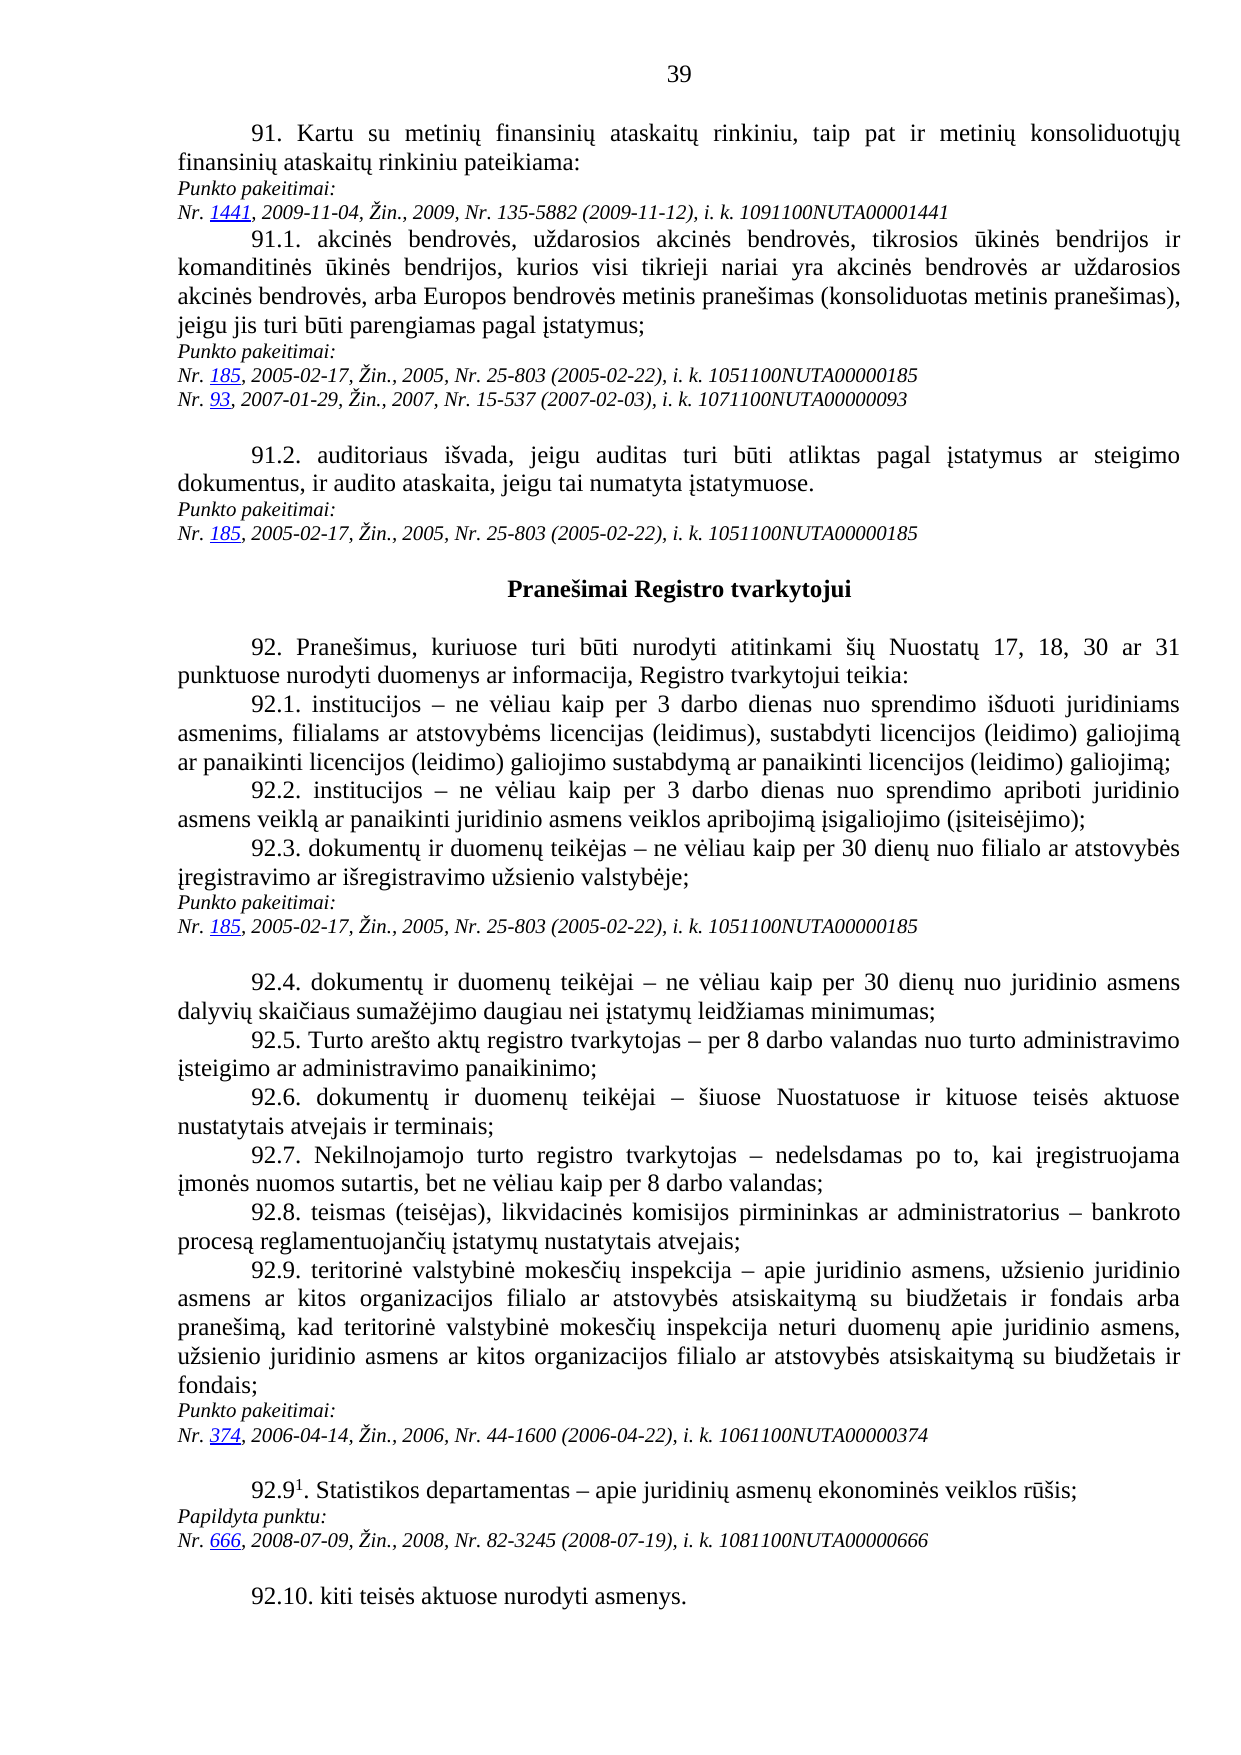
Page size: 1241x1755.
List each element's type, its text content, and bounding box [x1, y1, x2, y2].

text Nr. 93, 2007-01-29, Žin., 2007, Nr. 15-537 (2007-02-03), i. k. 1071100NUTA00000093 [177, 387, 1181, 411]
text 92. Pranešimus, kuriuose turi būti nurodyti atitinkami šių Nuostatų 17, 18, 30 ar 31 punktuose nurodyti duomenys ar informacija, Registro tvarkytojui teikia: [177, 632, 1181, 689]
text 92.5. Turto arešto aktų registro tvarkytojas – per 8 darbo valandas nuo turto administravimo įsteigimo ar administravimo panaikinimo; [177, 1025, 1181, 1082]
text 92.1. institucijos – ne vėliau kaip per 3 darbo dienas nuo sprendimo išduoti juridiniams asmenims, filialams ar atstovybėms licencijas (leidimus), sustabdyti licencijos (leidimo) galiojimą ar panaikinti licencijos (leidimo) galiojimo sustabdymą ar panaikinti licencijos (leidimo) galiojimą; [177, 689, 1181, 775]
text Nr. 185, 2005-02-17, Žin., 2005, Nr. 25-803 (2005-02-22), i. k. 1051100NUTA00000185 [177, 363, 1181, 387]
text 92.10. kiti teisės aktuose nurodyti asmenys. [177, 1581, 1181, 1610]
text Punkto pakeitimai: [177, 339, 1181, 363]
text Punkto pakeitimai: [177, 497, 1181, 521]
text Papildyta punktu: [177, 1504, 1181, 1528]
text 92.7. Nekilnojamojo turto registro tvarkytojas – nedelsdamas po to, kai įregistruojama įmonės nuomos sutartis, bet ne vėliau kaip per 8 darbo valandas; [177, 1140, 1181, 1197]
text 92.9. teritorinė valstybinė mokesčių inspekcija – apie juridinio asmens, užsienio juridinio asmens ar kitos organizacijos filialo ar atstovybės atsiskaitymą su biudžetais ir fondais arba pranešimą, kad teritorinė valstybinė mokesčių inspekcija neturi duomenų apie juridinio asmens, užsienio juridinio asmens ar kitos organizacijos filialo ar atstovybės atsiskaitymą su biudžetais ir fondais; [177, 1255, 1181, 1398]
text Nr. 666, 2008-07-09, Žin., 2008, Nr. 82-3245 (2008-07-19), i. k. 1081100NUTA00000666 [177, 1528, 1181, 1552]
text 92.8. teismas (teisėjas), likvidacinės komisijos pirmininkas ar administratorius – bankroto procesą reglamentuojančių įstatymų nustatytais atvejais; [177, 1197, 1181, 1255]
text 92.3. dokumentų ir duomenų teikėjas – ne vėliau kaip per 30 dienų nuo filialo ar atstovybės įregistravimo ar išregistravimo užsienio valstybėje; [177, 833, 1181, 890]
text Punkto pakeitimai: [177, 176, 1181, 200]
text 92.6. dokumentų ir duomenų teikėjai – šiuose Nuostatuose ir kituose teisės aktuose nustatytais atvejais ir terminais; [177, 1082, 1181, 1140]
text 91. Kartu su metinių finansinių ataskaitų rinkiniu, taip pat ir metinių konsoliduotųjų finansinių ataskaitų rinkiniu pateikiama: [177, 118, 1181, 176]
text Nr. 1441, 2009-11-04, Žin., 2009, Nr. 135-5882 (2009-11-12), i. k. 1091100NUTA00001441 [177, 200, 1181, 224]
text Nr. 374, 2006-04-14, Žin., 2006, Nr. 44-1600 (2006-04-22), i. k. 1061100NUTA00000374 [177, 1422, 1181, 1447]
text 91.1. akcinės bendrovės, uždarosios akcinės bendrovės, tikrosios ūkinės bendrijos ir komanditinės ūkinės bendrijos, kurios visi tikrieji nariai yra akcinės bendrovės ar uždarosios akcinės bendrovės, arba Europos bendrovės metinis pranešimas (konsoliduotas metinis pranešimas), jeigu jis turi būti parengiamas pagal įstatymus; [177, 224, 1181, 339]
text 92.4. dokumentų ir duomenų teikėjai – ne vėliau kaip per 30 dienų nuo juridinio asmens dalyvių skaičiaus sumažėjimo daugiau nei įstatymų leidžiamas minimumas; [177, 967, 1181, 1025]
text Punkto pakeitimai: [177, 1398, 1181, 1422]
text Punkto pakeitimai: [177, 890, 1181, 914]
text Nr. 185, 2005-02-17, Žin., 2005, Nr. 25-803 (2005-02-22), i. k. 1051100NUTA00000185 [177, 521, 1181, 545]
text 91.2. auditoriaus išvada, jeigu auditas turi būti atliktas pagal įstatymus ar steigimo dokumentus, ir audito ataskaita, jeigu tai numatyta įstatymuose. [177, 440, 1181, 497]
text 92.91. Statistikos departamentas – apie juridinių asmenų ekonominės veiklos rūšis; [177, 1475, 1181, 1504]
text 92.2. institucijos – ne vėliau kaip per 3 darbo dienas nuo sprendimo apriboti juridinio asmens veiklą ar panaikinti juridinio asmens veiklos apribojimą įsigaliojimo (įsiteisėjimo); [177, 775, 1181, 833]
text Pranešimai Registro tvarkytojui [177, 574, 1181, 603]
text Nr. 185, 2005-02-17, Žin., 2005, Nr. 25-803 (2005-02-22), i. k. 1051100NUTA00000185 [177, 914, 1181, 938]
